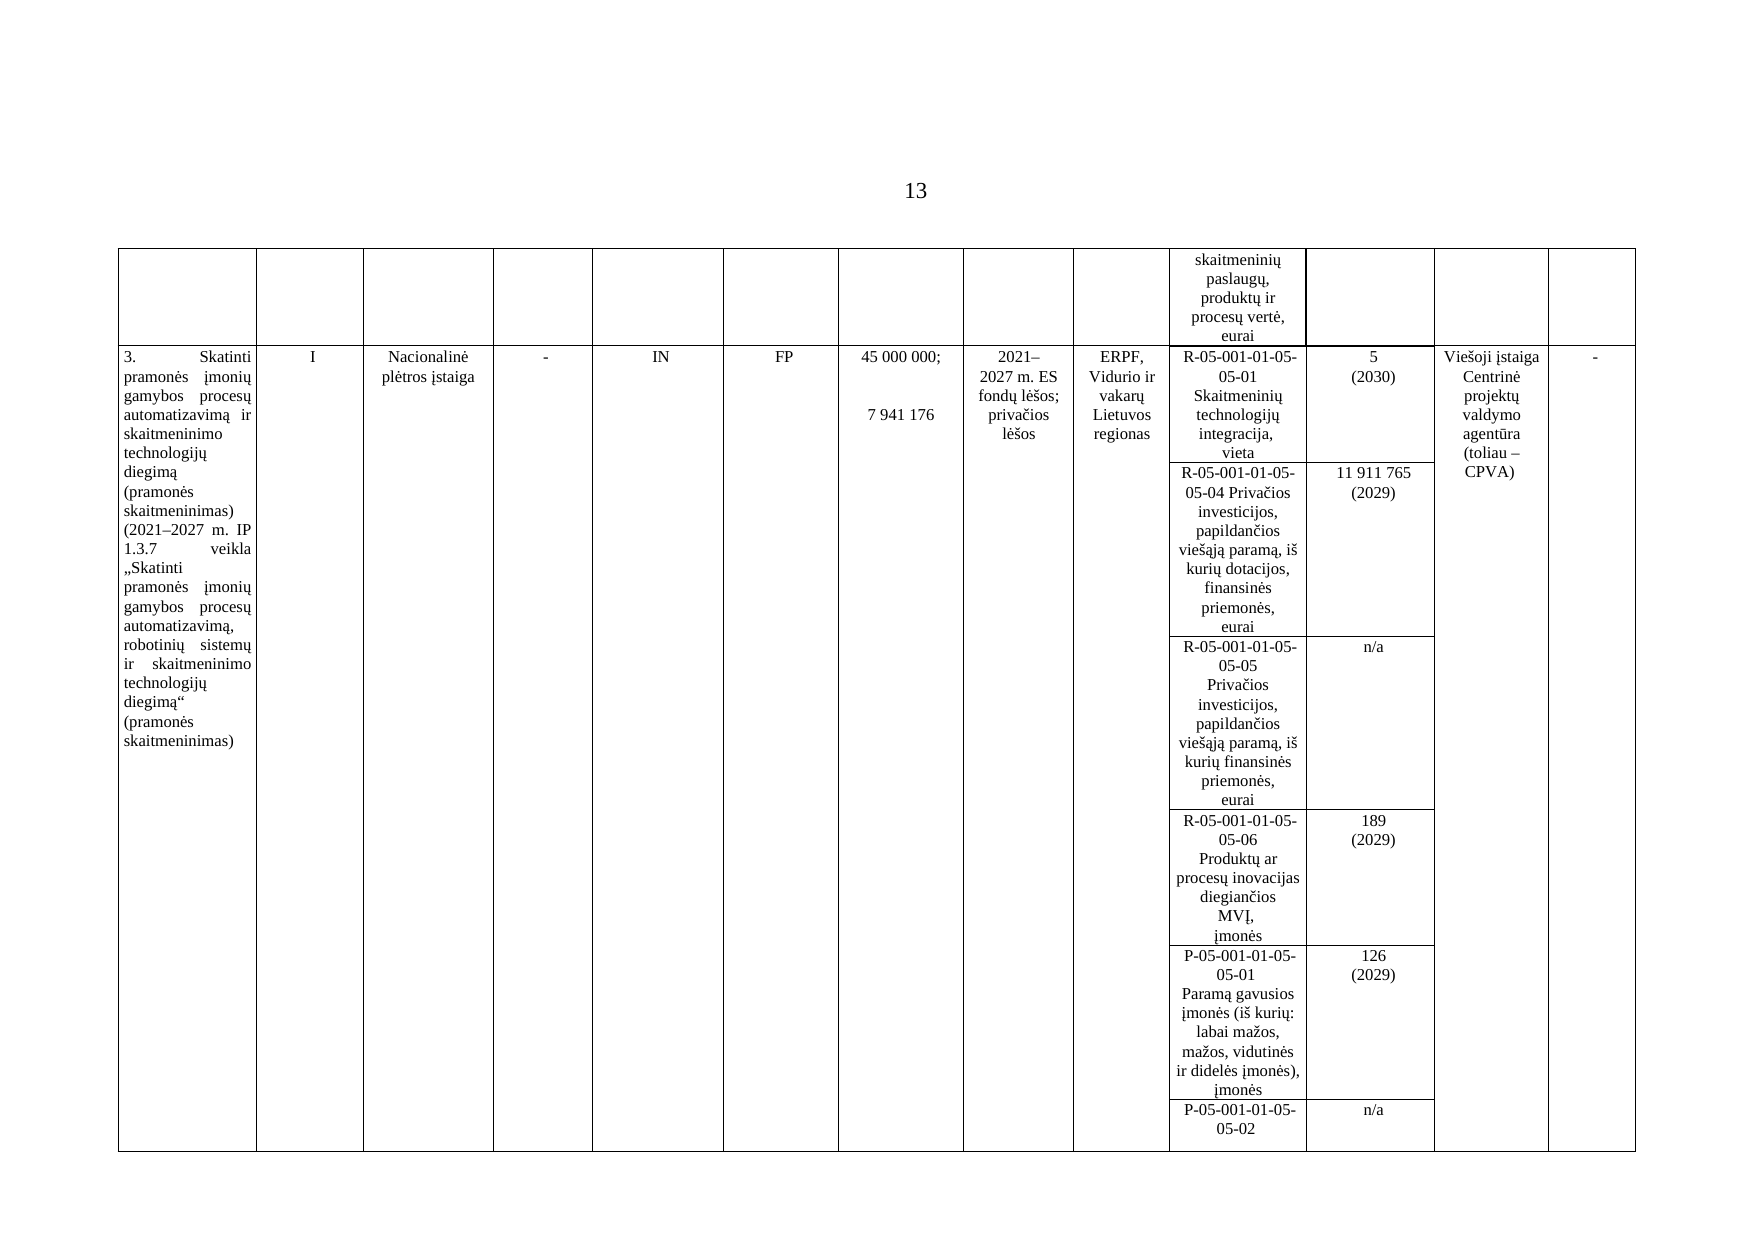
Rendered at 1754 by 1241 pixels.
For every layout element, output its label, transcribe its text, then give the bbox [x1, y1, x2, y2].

table_cell [494, 249, 592, 345]
table_cell 2021– 2027 m. ES fondų lėšos; privačios lėšos [964, 346, 1073, 1151]
table_cell Viešoji įstaiga Centrinė projektų valdymo agentūra (toliau – CPVA) [1435, 346, 1548, 1151]
table_cell - [494, 346, 592, 1151]
table_cell [257, 249, 363, 345]
table_cell [724, 249, 838, 345]
table_cell [593, 249, 723, 345]
table_cell I [257, 346, 363, 1151]
table_cell 126 (2029) [1307, 946, 1434, 1099]
table_cell 3. Skatinti pramonės įmonių gamybos procesų automatizavimą ir skaitmeninimo technologijų diegimą (pramonės skaitmeninimas) (2021–2027 m. IP 1.3.7 veikla „Skatinti pramonės įmonių gamybos procesų automatizavimą, robotinių sistemų ir skaitmeninimo technologijų diegimą“ (pramonės skaitmeninimas) [119, 346, 256, 1151]
table_cell [364, 249, 493, 345]
table_cell R-05-001-01-05-05-05 Privačios investicijos, papildančios viešąją paramą, iš kurių finansinės priemonės, eurai [1170, 637, 1306, 809]
table_cell IN [593, 346, 723, 1151]
table_cell [1435, 249, 1548, 345]
table_cell [839, 249, 963, 345]
table_cell R-05-001-01-05-05-04 Privačios investicijos, papildančios viešąją paramą, iš kurių dotacijos, finansinės priemonės, eurai [1170, 463, 1306, 636]
table_cell [964, 249, 1073, 345]
table_cell n/a [1307, 1100, 1434, 1151]
table_cell 5 (2030) [1307, 347, 1434, 462]
table_cell 45 000 000; 7 941 176 [839, 346, 963, 1151]
table_cell skaitmeninių paslaugų, produktų ir procesų vertė, eurai [1170, 249, 1305, 345]
table_cell R-05-001-01-05-05-06 Produktų ar procesų inovacijas diegiančios MVĮ, įmonės [1170, 810, 1306, 944]
table_cell ERPF, Vidurio ir vakarų Lietuvos regionas [1074, 346, 1169, 1151]
table_cell Nacionalinė plėtros įstaiga [364, 346, 493, 1151]
table_cell - [1549, 346, 1635, 1151]
table_cell P-05-001-01-05-05-01 Paramą gavusios įmonės (iš kurių: labai mažos, mažos, vidutinės ir didelės įmonės), įmonės [1170, 946, 1306, 1099]
table_cell - [1549, 249, 1635, 345]
table_cell FP [724, 346, 838, 1151]
table_cell 11 911 765 (2029) [1307, 463, 1434, 636]
table_cell [1307, 249, 1434, 345]
table_cell [119, 249, 256, 345]
table_cell P-05-001-01-05-05-02 [1170, 1100, 1306, 1151]
table_cell [1074, 249, 1169, 345]
table_cell n/a [1307, 637, 1434, 809]
table_cell R-05-001-01-05-05-01 Skaitmeninių technologijų integracija, vieta [1170, 347, 1306, 462]
table_cell 189 (2029) [1307, 810, 1434, 944]
